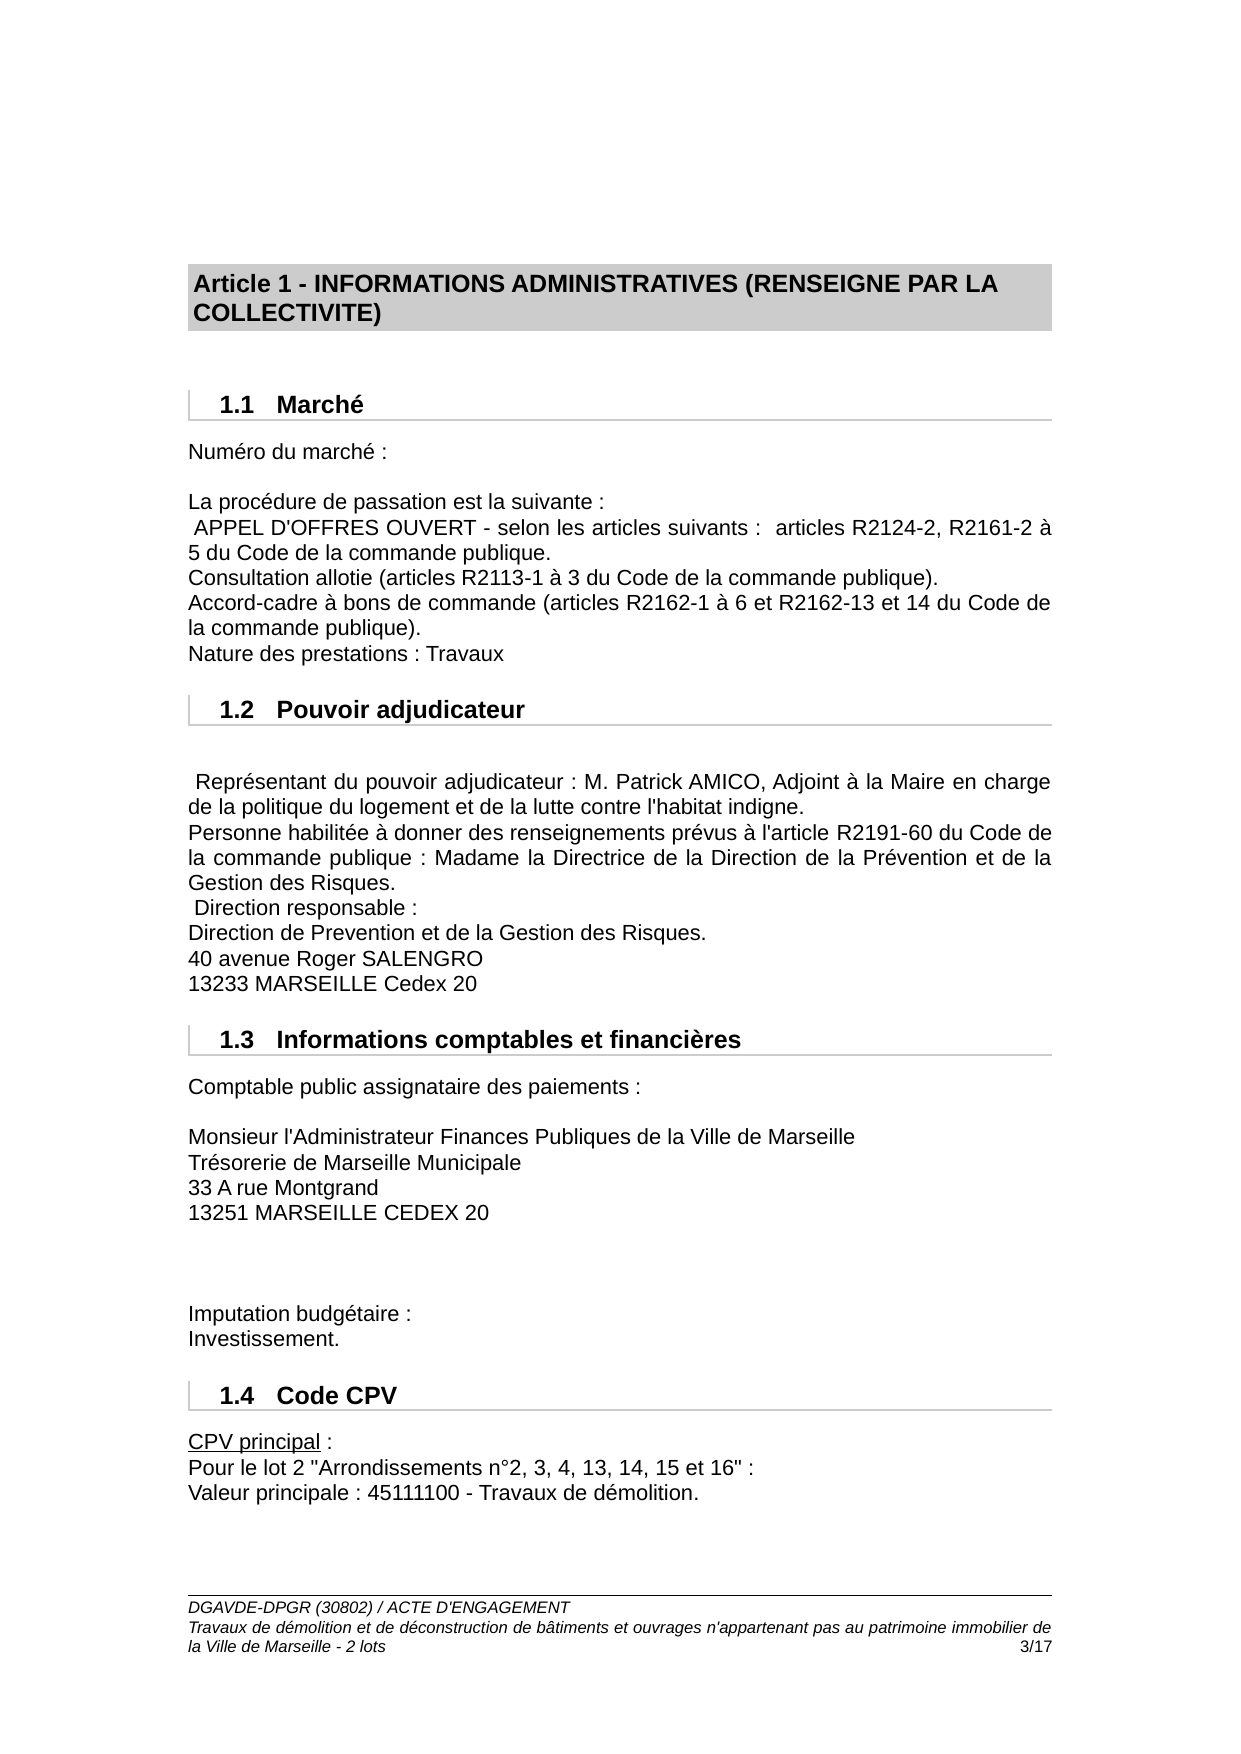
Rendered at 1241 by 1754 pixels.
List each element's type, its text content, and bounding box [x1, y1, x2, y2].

text Direction responsable : [188, 895, 1052, 920]
text Monsieur l'Administrateur Finances Publiques de la Ville de Marseille [188, 1124, 1052, 1149]
subtitle Code CPV [190, 1381, 1052, 1409]
text Comptable public assignataire des paiements : [188, 1074, 1052, 1099]
text Nature des prestations : Travaux [188, 641, 1052, 666]
text 33 A rue Montgrand [188, 1175, 1052, 1200]
text Accord-cadre à bons de commande (articles R2162-1 à 6 et R2162-13 et 14 du Code de la commande publique). [188, 590, 1052, 641]
text Imputation budgétaire : [188, 1301, 1052, 1326]
subtitle Marché [190, 390, 1052, 419]
text Personne habilitée à donner des renseignements prévus à l'article R2191-60 du Code de la commande publique : Madame la Directrice de la Direction de la Prévention et de la Gestion des Risques. [188, 819, 1052, 895]
text 13251 MARSEILLE CEDEX 20 [188, 1200, 1052, 1225]
text Valeur principale : 45111100 - Travaux de démolition. [188, 1479, 1052, 1505]
text APPEL D'OFFRES OUVERT - selon les articles suivants : articles R2124-2, R2161-2 à 5 du Code de la commande publique. [188, 514, 1052, 565]
subtitle Pouvoir adjudicateur [190, 695, 1052, 724]
subtitle Informations comptables et financières [190, 1025, 1052, 1054]
text Direction de Prevention et de la Gestion des Risques. [188, 920, 1052, 945]
text Représentant du pouvoir adjudicateur : M. Patrick AMICO, Adjoint à la Maire en charge de la politique du logement et de la lutte contre l'habitat indigne. [188, 769, 1052, 819]
text Trésorerie de Marseille Municipale [188, 1149, 1052, 1175]
text 40 avenue Roger SALENGRO [188, 945, 1052, 971]
text Consultation allotie (articles R2113-1 à 3 du Code de la commande publique). [188, 565, 1052, 590]
text Investissement. [188, 1326, 1052, 1351]
text CPV principal : [188, 1429, 1052, 1454]
subtitle INFORMATIONS ADMINISTRATIVES (RENSEIGNE PAR LA COLLECTIVITE) [190, 266, 1050, 329]
text 13233 MARSEILLE Cedex 20 [188, 971, 1052, 996]
text La procédure de passation est la suivante : [188, 489, 1052, 514]
text Numéro du marché : [188, 439, 1052, 464]
text Pour le lot 2 "Arrondissements n°2, 3, 4, 13, 14, 15 et 16" : [188, 1454, 1052, 1479]
